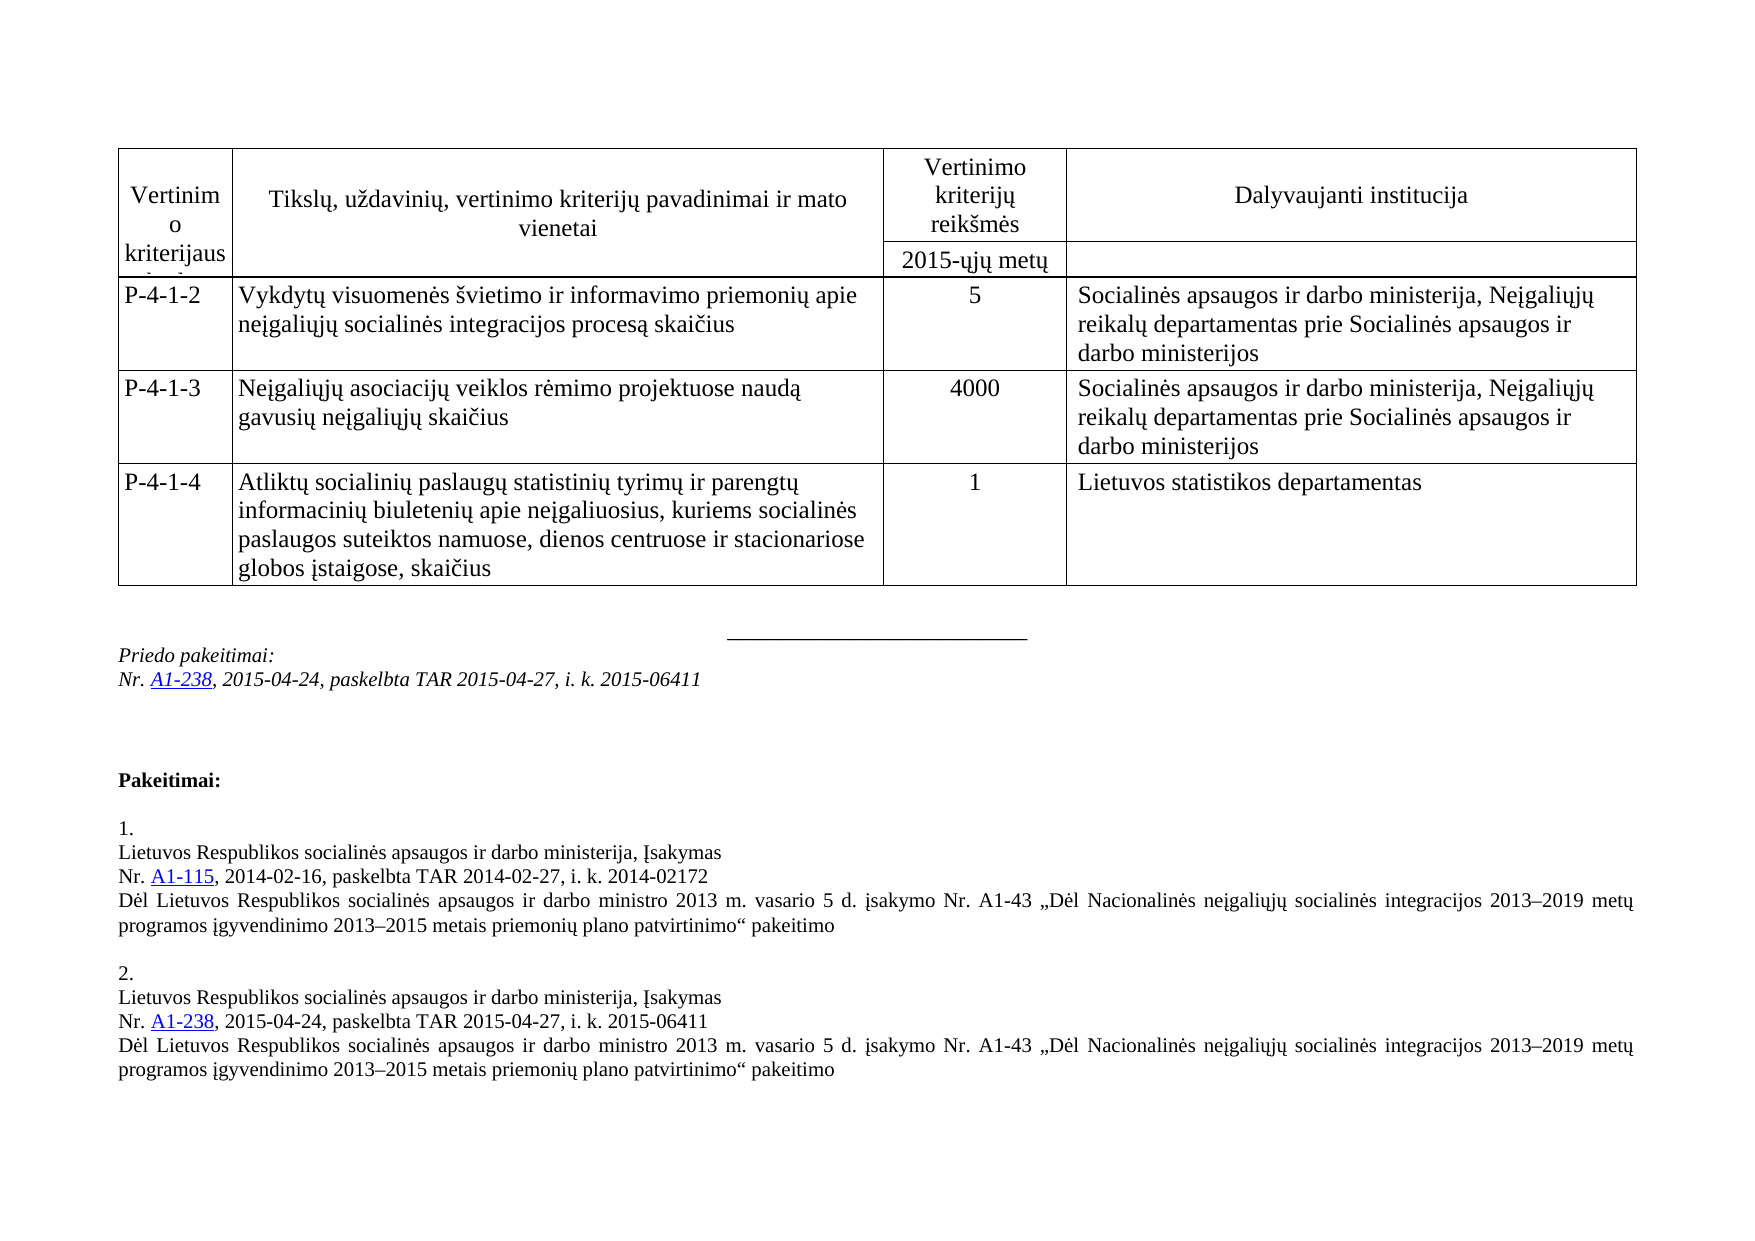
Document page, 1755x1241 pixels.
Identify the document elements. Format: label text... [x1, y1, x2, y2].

text Dėl Lietuvos Respublikos socialinės apsaugos ir darbo ministro 2013 m. vasario 5 d. įsakymo Nr. A1-43 „Dėl Nacionalinės neįgaliųjų socialinės integracijos 2013–2019 metų programos įgyvendinimo 2013–2015 metais priemonių plano patvirtinimo“ pakeitimo [118, 888, 1636, 937]
text ________________________ [118, 614, 1636, 643]
table_cell Socialinės apsaugos ir darbo ministerija, Neįgaliųjų reikalų departamentas prie Socialinės apsaugos ir darbo ministerijos [1067, 278, 1636, 369]
text Priedo pakeitimai: [118, 643, 1636, 667]
table_cell 4000 [884, 371, 1066, 463]
table_cell Lietuvos statistikos departamentas [1067, 464, 1636, 584]
text Nr. A1-238, 2015-04-24, paskelbta TAR 2015-04-27, i. k. 2015-06411 [118, 667, 1636, 691]
table_header Vertinimo kriterijų reikšmės [884, 149, 1066, 241]
text 2. [118, 961, 1636, 985]
table_cell Vykdytų visuomenės švietimo ir informavimo priemonių apie neįgaliųjų socialinės integracijos procesą skaičius [233, 278, 883, 369]
table_cell P-4-1-3 [119, 371, 232, 463]
table_cell Atliktų socialinių paslaugų statistinių tyrimų ir parengtų informacinių biuletenių apie neįgaliuosius, kuriems socialinės paslaugos suteiktos namuose, dienos centruose ir stacionariose globos įstaigose, skaičius [233, 464, 883, 584]
text Pakeitimai: [118, 768, 1636, 792]
table_cell Socialinės apsaugos ir darbo ministerija, Neįgaliųjų reikalų departamentas prie Socialinės apsaugos ir darbo ministerijos [1067, 371, 1636, 463]
table_header Dalyvaujanti institucija [1067, 149, 1636, 241]
table_cell [1067, 242, 1636, 276]
table_header Tikslų, uždavinių, vertinimo kriterijų pavadinimai ir mato vienetai [233, 149, 883, 276]
table_cell Neįgaliųjų asociacijų veiklos rėmimo projektuose naudą gavusių neįgaliųjų skaičius [233, 371, 883, 463]
text Lietuvos Respublikos socialinės apsaugos ir darbo ministerija, Įsakymas [118, 840, 1636, 864]
table_header Vertinimo kriterijaus kodas [119, 149, 232, 276]
text Lietuvos Respublikos socialinės apsaugos ir darbo ministerija, Įsakymas [118, 985, 1636, 1009]
table_cell 2015-ųjų metų [884, 242, 1066, 276]
text Nr. A1-115, 2014-02-16, paskelbta TAR 2014-02-27, i. k. 2014-02172 [118, 864, 1636, 888]
table_cell 5 [884, 278, 1066, 369]
table_cell 1 [884, 464, 1066, 584]
text 1. [118, 816, 1636, 840]
table_cell P-4-1-4 [119, 464, 232, 584]
text Dėl Lietuvos Respublikos socialinės apsaugos ir darbo ministro 2013 m. vasario 5 d. įsakymo Nr. A1-43 „Dėl Nacionalinės neįgaliųjų socialinės integracijos 2013–2019 metų programos įgyvendinimo 2013–2015 metais priemonių plano patvirtinimo“ pakeitimo [118, 1033, 1636, 1081]
table_cell P-4-1-2 [119, 278, 232, 369]
text Nr. A1-238, 2015-04-24, paskelbta TAR 2015-04-27, i. k. 2015-06411 [118, 1009, 1636, 1033]
